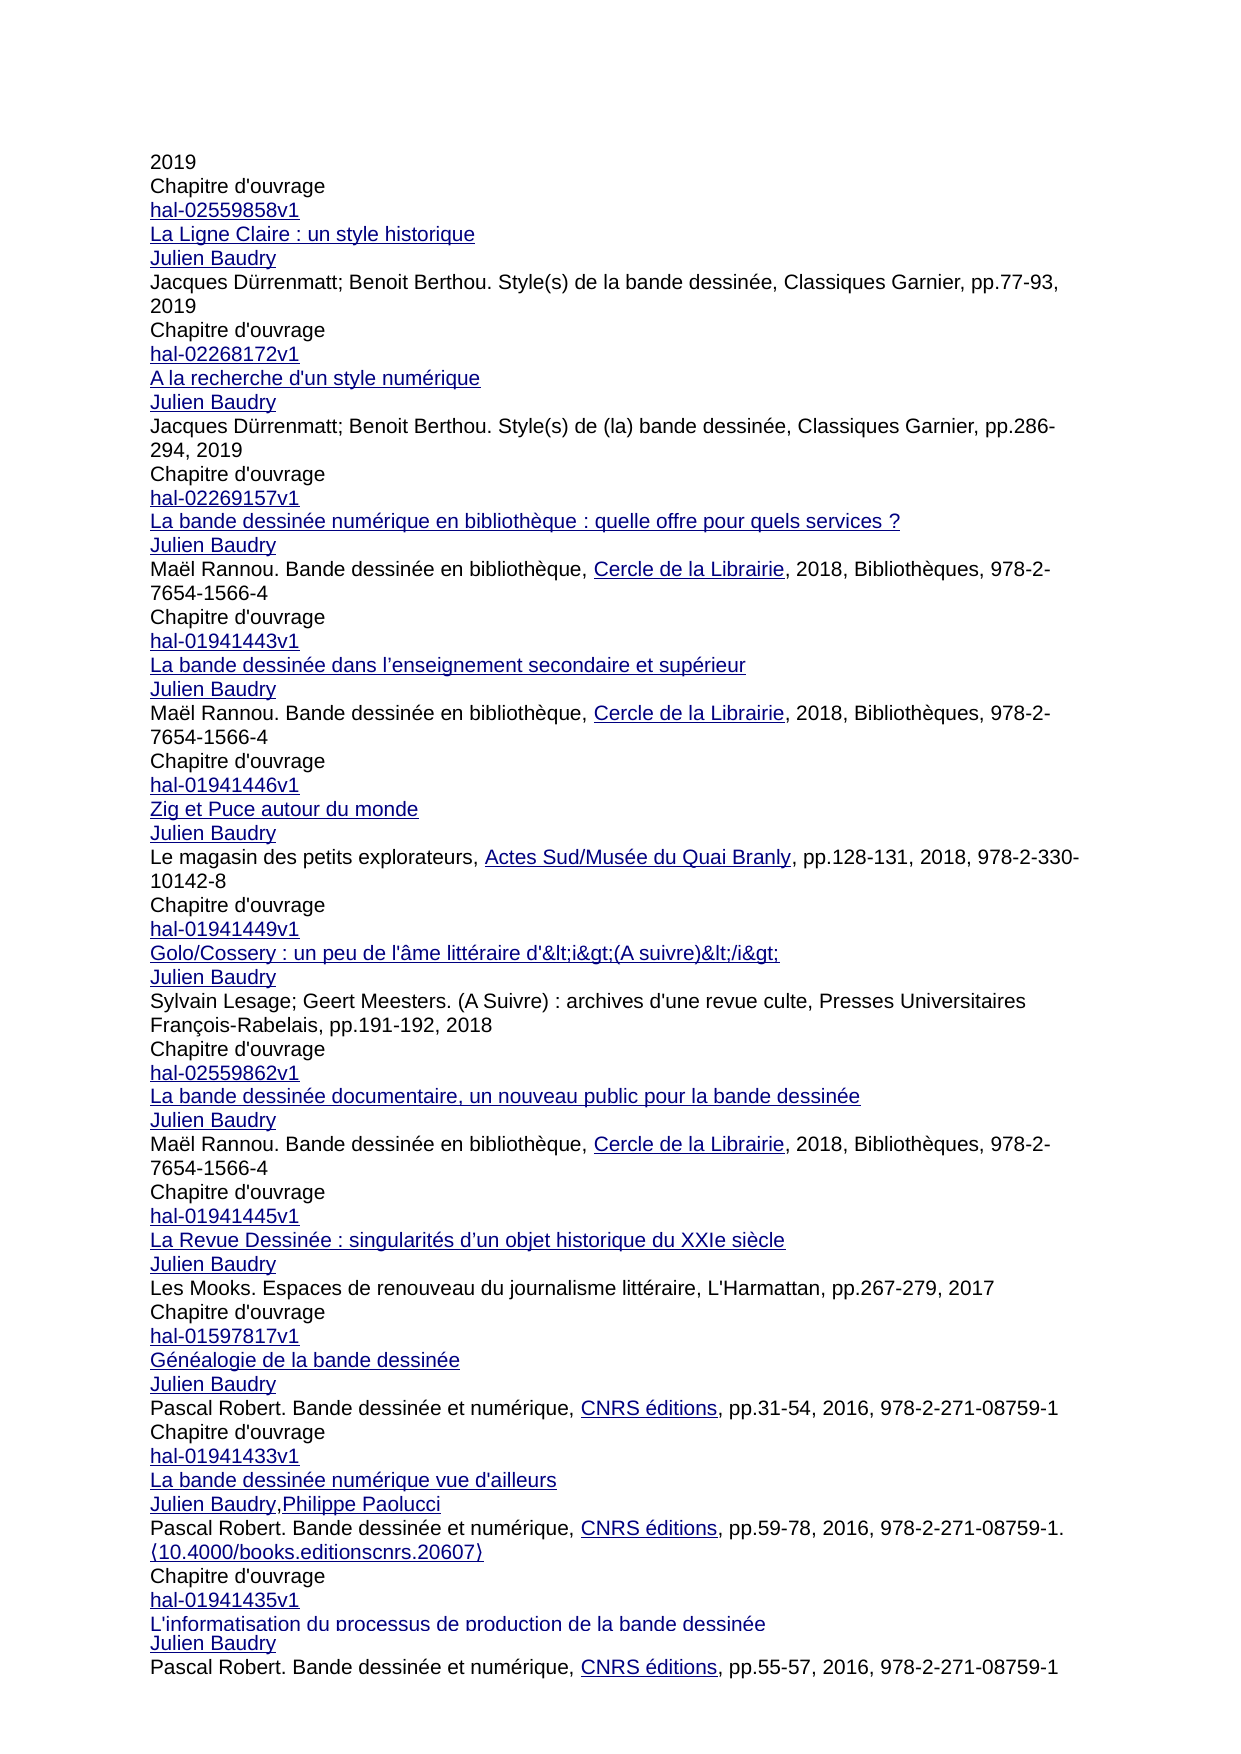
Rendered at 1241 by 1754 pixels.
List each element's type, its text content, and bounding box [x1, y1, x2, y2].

table_cell La bande dessinée numérique vue d'ailleurs Julien Baudry,Philippe Paolucci Pascal Robert. Bande dessinée et numérique, CNRS éditions, pp.59-78, 2016, 978-2-271-08759-1. ⟨10.4000/books.editionscnrs.20607⟩ Chapitre d'ouvrage hal-01941435v1 [150, 1468, 1090, 1611]
table_cell A la recherche d'un style numérique Julien Baudry Jacques Dürrenmatt; Benoit Berthou. Style(s) de (la) bande dessinée, Classiques Garnier, pp.286-294, 2019 Chapitre d'ouvrage hal-02269157v1 [150, 366, 1090, 509]
table_cell Golo/Cossery : un peu de l'âme littéraire d'&lt;i&gt;(A suivre)&lt;/i&gt; Julien Baudry Sylvain Lesage; Geert Meesters. (A Suivre) : archives d'une revue culte, Presses Universitaires François-Rabelais, pp.191-192, 2018 Chapitre d'ouvrage hal-02559862v1 [150, 941, 1090, 1084]
table_cell La Revue Dessinée : singularités d’un objet historique du XXIe siècle Julien Baudry Les Mooks. Espaces de renouveau du journalisme littéraire, L'Harmattan, pp.267-279, 2017 Chapitre d'ouvrage hal-01597817v1 [150, 1228, 1090, 1348]
table_cell L'informatisation du processus de production de la bande dessinée Julien Baudry Pascal Robert. Bande dessinée et numérique, CNRS éditions, pp.55-57, 2016, 978-2-271-08759-1 [150, 1611, 1090, 1679]
table_cell La Ligne Claire : un style historique Julien Baudry Jacques Dürrenmatt; Benoit Berthou. Style(s) de la bande dessinée, Classiques Garnier, pp.77-93, 2019 Chapitre d'ouvrage hal-02268172v1 [150, 222, 1090, 366]
table_cell La bande dessinée documentaire, un nouveau public pour la bande dessinée Julien Baudry Maël Rannou. Bande dessinée en bibliothèque, Cercle de la Librairie, 2018, Bibliothèques, 978-2-7654-1566-4 Chapitre d'ouvrage hal-01941445v1 [150, 1084, 1090, 1228]
table_cell Zig et Puce autour du monde Julien Baudry Le magasin des petits explorateurs, Actes Sud/Musée du Quai Branly, pp.128-131, 2018, 978-2-330-10142-8 Chapitre d'ouvrage hal-01941449v1 [150, 797, 1090, 941]
table_cell Généalogie de la bande dessinée Julien Baudry Pascal Robert. Bande dessinée et numérique, CNRS éditions, pp.31-54, 2016, 978-2-271-08759-1 Chapitre d'ouvrage hal-01941433v1 [150, 1348, 1090, 1468]
table_cell La bande dessinée numérique en bibliothèque : quelle offre pour quels services ? Julien Baudry Maël Rannou. Bande dessinée en bibliothèque, Cercle de la Librairie, 2018, Bibliothèques, 978-2-7654-1566-4 Chapitre d'ouvrage hal-01941443v1 [150, 509, 1090, 653]
table_cell 2019 Chapitre d'ouvrage hal-02559858v1 [150, 150, 1090, 222]
table_cell La bande dessinée dans l’enseignement secondaire et supérieur Julien Baudry Maël Rannou. Bande dessinée en bibliothèque, Cercle de la Librairie, 2018, Bibliothèques, 978-2-7654-1566-4 Chapitre d'ouvrage hal-01941446v1 [150, 653, 1090, 797]
